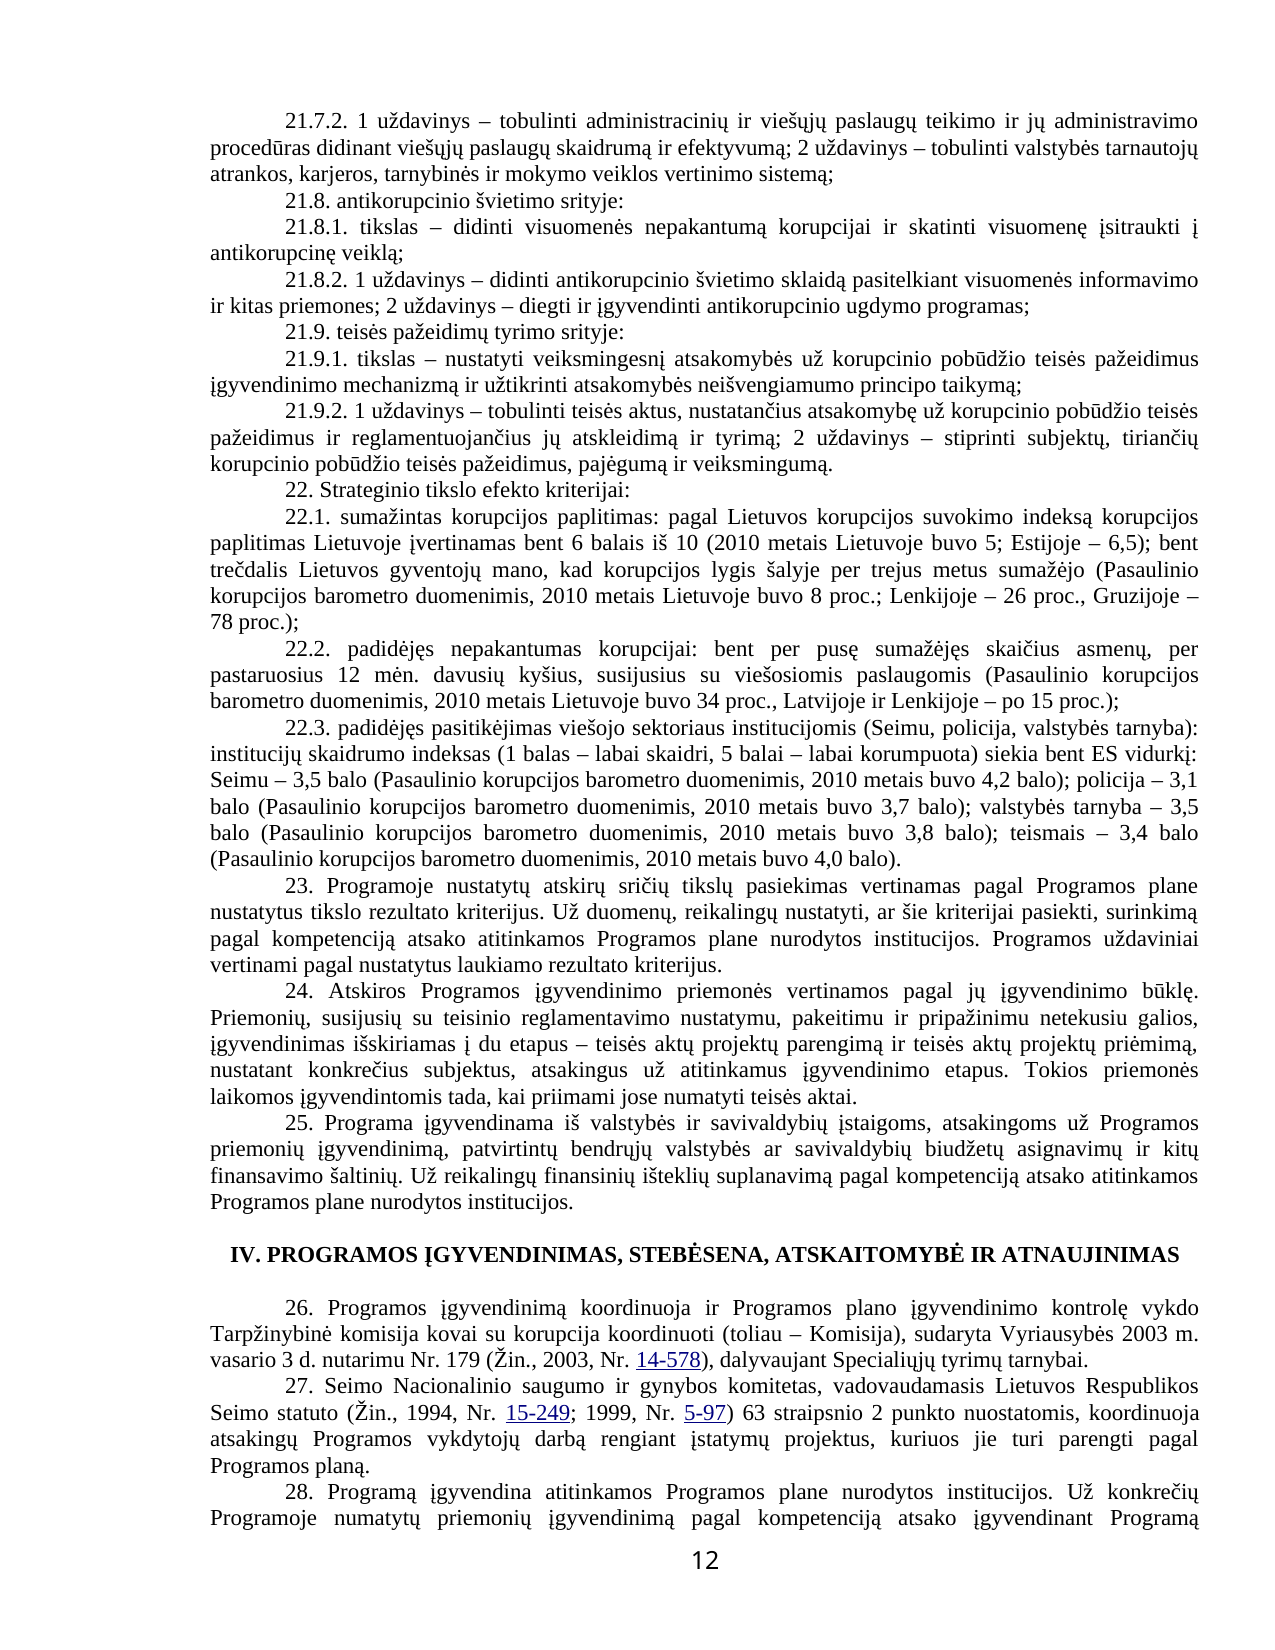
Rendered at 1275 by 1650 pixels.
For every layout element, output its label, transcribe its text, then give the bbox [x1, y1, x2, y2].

text 24. Atskiros Programos įgyvendinimo priemonės vertinamos pagal jų įgyvendinimo būklę. Priemonių, susijusių su teisinio reglamentavimo nustatymu, pakeitimu ir pripažinimu netekusiu galios, įgyvendinimas išskiriamas į du etapus – teisės aktų projektų parengimą ir teisės aktų projektų priėmimą, nustatant konkrečius subjektus, atsakingus už atitinkamus įgyvendinimo etapus. Tokios priemonės laikomos įgyvendintomis tada, kai priimami jose numatyti teisės aktai. [210, 977, 1200, 1109]
text 27. Seimo Nacionalinio saugumo ir gynybos komitetas, vadovaudamasis Lietuvos Respublikos Seimo statuto (Žin., 1994, Nr. 15-249; 1999, Nr. 5-97) 63 straipsnio 2 punkto nuostatomis, koordinuoja atsakingų Programos vykdytojų darbą rengiant įstatymų projektus, kuriuos jie turi parengti pagal Programos planą. [210, 1373, 1200, 1478]
text 21.9.1. tikslas – nustatyti veiksmingesnį atsakomybės už korupcinio pobūdžio teisės pažeidimus įgyvendinimo mechanizmą ir užtikrinti atsakomybės neišvengiamumo principo taikymą; [210, 345, 1200, 397]
text 26. Programos įgyvendinimą koordinuoja ir Programos plano įgyvendinimo kontrolę vykdo Tarpžinybinė komisija kovai su korupcija koordinuoti (toliau – Komisija), sudaryta Vyriausybės 2003 m. vasario 3 d. nutarimu Nr. 179 (Žin., 2003, Nr. 14-578), dalyvaujant Specialiųjų tyrimų tarnybai. [210, 1293, 1200, 1373]
text 22.2. padidėjęs nepakantumas korupcijai: bent per pusę sumažėjęs skaičius asmenų, per pastaruosius 12 mėn. davusių kyšius, susijusius su viešosiomis paslaugomis (Pasaulinio korupcijos barometro duomenimis, 2010 metais Lietuvoje buvo 34 proc., Latvijoje ir Lenkijoje – po 15 proc.); [210, 635, 1200, 714]
text 21.9. teisės pažeidimų tyrimo srityje: [210, 318, 1200, 345]
subtitle IV. PROGRAMOS ĮGYVENDINIMAS, STEBĖSENA, ATSKAITOMYBĖ IR ATNAUJINIMAS [210, 1241, 1200, 1267]
text 22.3. padidėjęs pasitikėjimas viešojo sektoriaus institucijomis (Seimu, policija, valstybės tarnyba): institucijų skaidrumo indeksas (1 balas – labai skaidri, 5 balai – labai korumpuota) siekia bent ES vidurkį: Seimu – 3,5 balo (Pasaulinio korupcijos barometro duomenimis, 2010 metais buvo 4,2 balo); policija – 3,1 balo (Pasaulinio korupcijos barometro duomenimis, 2010 metais buvo 3,7 balo); valstybės tarnyba – 3,5 balo (Pasaulinio korupcijos barometro duomenimis, 2010 metais buvo 3,8 balo); teismais – 3,4 balo (Pasaulinio korupcijos barometro duomenimis, 2010 metais buvo 4,0 balo). [210, 714, 1200, 872]
text 21.8.2. 1 uždavinys – didinti antikorupcinio švietimo sklaidą pasitelkiant visuomenės informavimo ir kitas priemones; 2 uždavinys – diegti ir įgyvendinti antikorupcinio ugdymo programas; [210, 266, 1200, 318]
text 21.9.2. 1 uždavinys – tobulinti teisės aktus, nustatančius atsakomybę už korupcinio pobūdžio teisės pažeidimus ir reglamentuojančius jų atskleidimą ir tyrimą; 2 uždavinys – stiprinti subjektų, tiriančių korupcinio pobūdžio teisės pažeidimus, pajėgumą ir veiksmingumą. [210, 397, 1200, 477]
text 21.8. antikorupcinio švietimo srityje: [210, 187, 1200, 213]
text 22. Strateginio tikslo efekto kriterijai: [210, 477, 1200, 503]
text 22.1. sumažintas korupcijos paplitimas: pagal Lietuvos korupcijos suvokimo indeksą korupcijos paplitimas Lietuvoje įvertinamas bent 6 balais iš 10 (2010 metais Lietuvoje buvo 5; Estijoje – 6,5); bent trečdalis Lietuvos gyventojų mano, kad korupcijos lygis šalyje per trejus metus sumažėjo (Pasaulinio korupcijos barometro duomenimis, 2010 metais Lietuvoje buvo 8 proc.; Lenkijoje – 26 proc., Gruzijoje – 78 proc.); [210, 503, 1200, 635]
text 23. Programoje nustatytų atskirų sričių tikslų pasiekimas vertinamas pagal Programos plane nustatytus tikslo rezultato kriterijus. Už duomenų, reikalingų nustatyti, ar šie kriterijai pasiekti, surinkimą pagal kompetenciją atsako atitinkamos Programos plane nurodytos institucijos. Programos uždaviniai vertinami pagal nustatytus laukiamo rezultato kriterijus. [210, 872, 1200, 977]
text 28. Programą įgyvendina atitinkamos Programos plane nurodytos institucijos. Už konkrečių Programoje numatytų priemonių įgyvendinimą pagal kompetenciją atsako įgyvendinant Programą [210, 1478, 1200, 1531]
text 21.8.1. tikslas – didinti visuomenės nepakantumą korupcijai ir skatinti visuomenę įsitraukti į antikorupcinę veiklą; [210, 213, 1200, 266]
text 25. Programa įgyvendinama iš valstybės ir savivaldybių įstaigoms, atsakingoms už Programos priemonių įgyvendinimą, patvirtintų bendrųjų valstybės ar savivaldybių biudžetų asignavimų ir kitų finansavimo šaltinių. Už reikalingų finansinių išteklių suplanavimą pagal kompetenciją atsako atitinkamos Programos plane nurodytos institucijos. [210, 1109, 1200, 1214]
text 21.7.2. 1 uždavinys – tobulinti administracinių ir viešųjų paslaugų teikimo ir jų administravimo procedūras didinant viešųjų paslaugų skaidrumą ir efektyvumą; 2 uždavinys – tobulinti valstybės tarnautojų atrankos, karjeros, tarnybinės ir mokymo veiklos vertinimo sistemą; [210, 108, 1200, 187]
